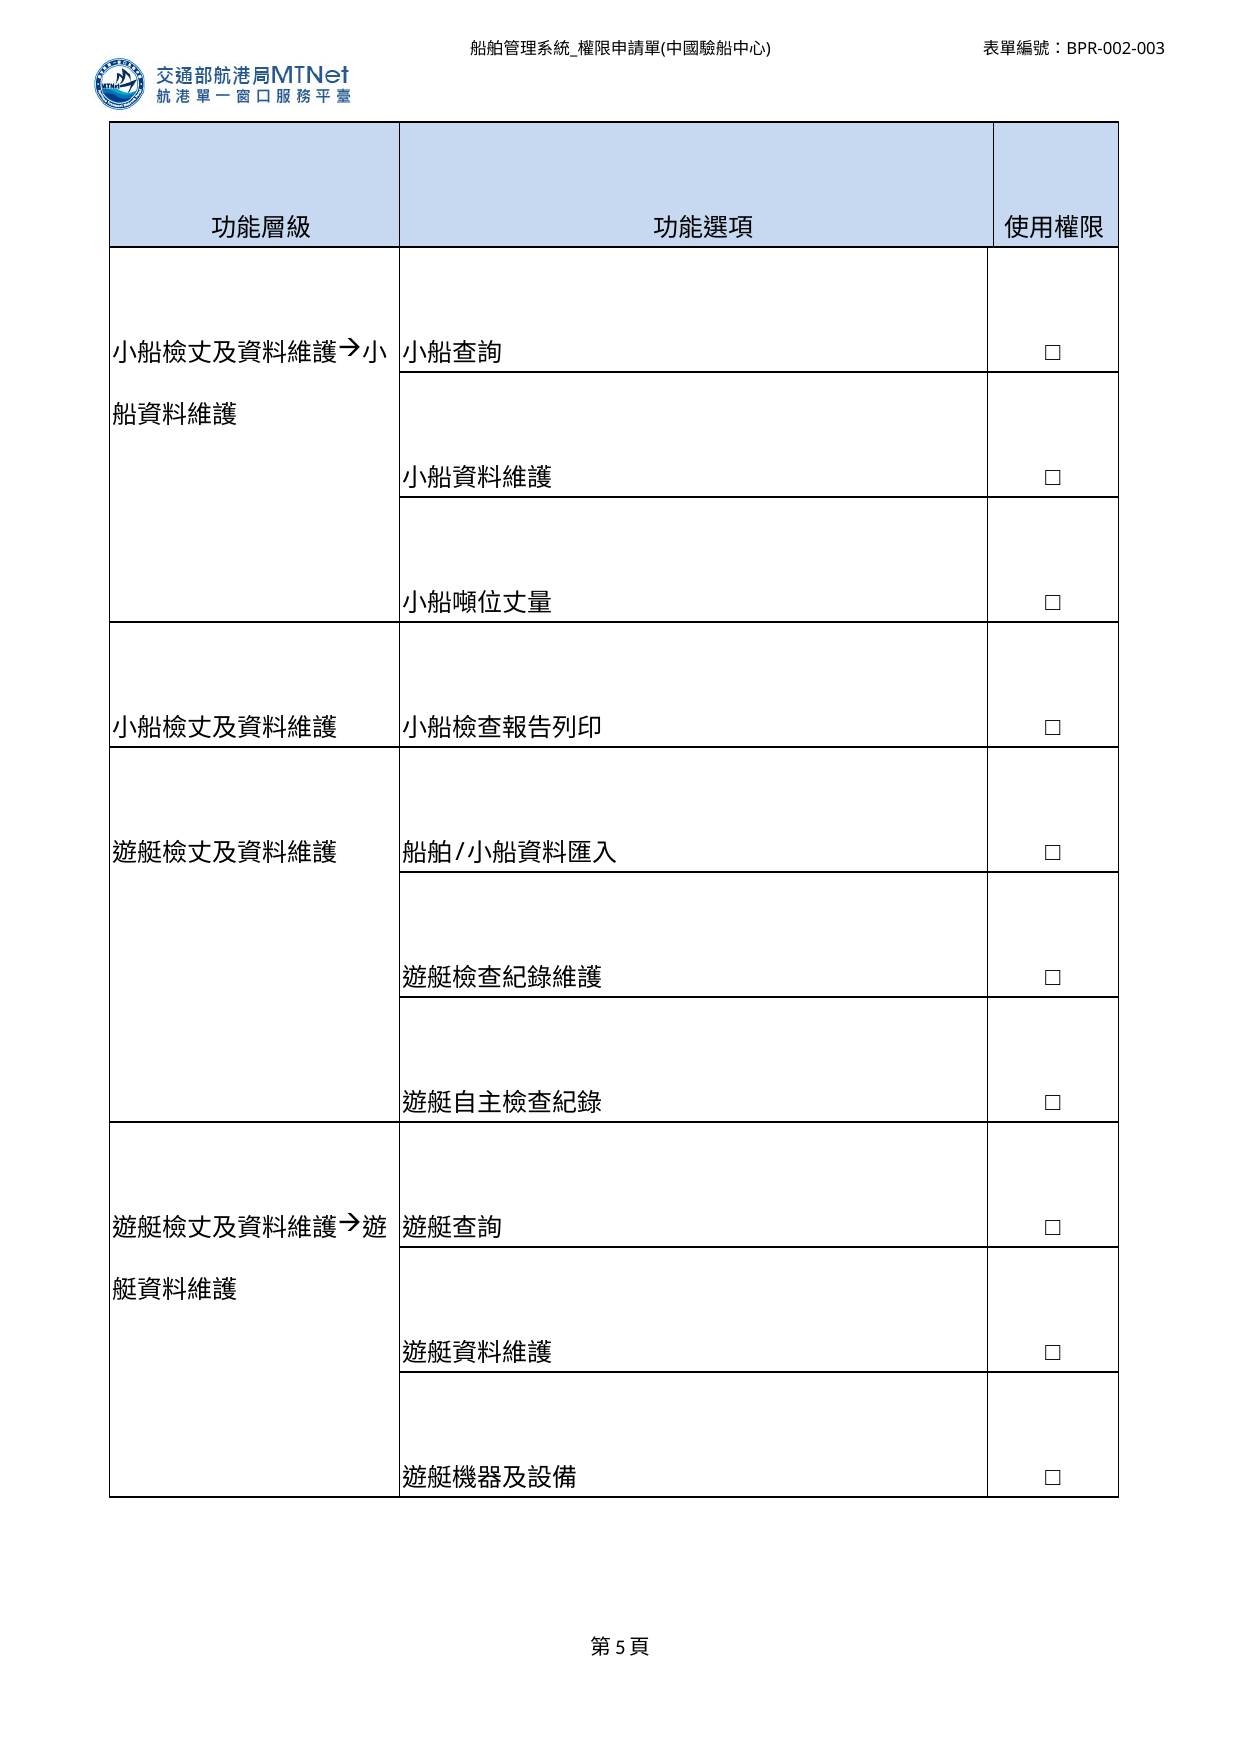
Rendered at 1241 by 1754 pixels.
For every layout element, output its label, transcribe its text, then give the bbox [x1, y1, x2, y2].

table_cell 小船檢查報告列印 [400, 623, 987, 746]
table_cell 遊艇自主檢查紀錄 [400, 998, 987, 1121]
table_cell 小船查詢 [400, 248, 987, 371]
table_cell 遊艇檢丈及資料維護遊艇資料維護 [110, 1123, 399, 1496]
table_cell □ [988, 498, 1118, 621]
table_cell 遊艇檢丈及資料維護 [110, 748, 399, 1121]
table_cell 小船檢丈及資料維護小船資料維護 [110, 248, 399, 621]
table_cell 小船檢丈及資料維護 [110, 623, 399, 746]
table_header 使用權限 [994, 123, 1118, 246]
table_cell □ [988, 748, 1118, 871]
table_cell 遊艇查詢 [400, 1123, 987, 1246]
table_cell 小船資料維護 [400, 373, 987, 496]
table_cell 遊艇機器及設備 [400, 1373, 987, 1496]
table_cell □ [988, 623, 1118, 746]
table_cell 船舶/小船資料匯入 [400, 748, 987, 871]
table_cell □ [988, 998, 1118, 1121]
table_cell □ [988, 1123, 1118, 1246]
table_header 功能選項 [400, 123, 993, 246]
table_cell □ [988, 873, 1118, 996]
table_cell □ [988, 1248, 1118, 1371]
table_cell □ [988, 373, 1118, 496]
table_cell 小船噸位丈量 [400, 498, 987, 621]
table_header 功能層級 [110, 123, 399, 246]
table_cell □ [988, 248, 1118, 371]
table_cell 遊艇檢查紀錄維護 [400, 873, 987, 996]
table_cell 遊艇資料維護 [400, 1248, 987, 1371]
table_cell □ [988, 1373, 1118, 1496]
